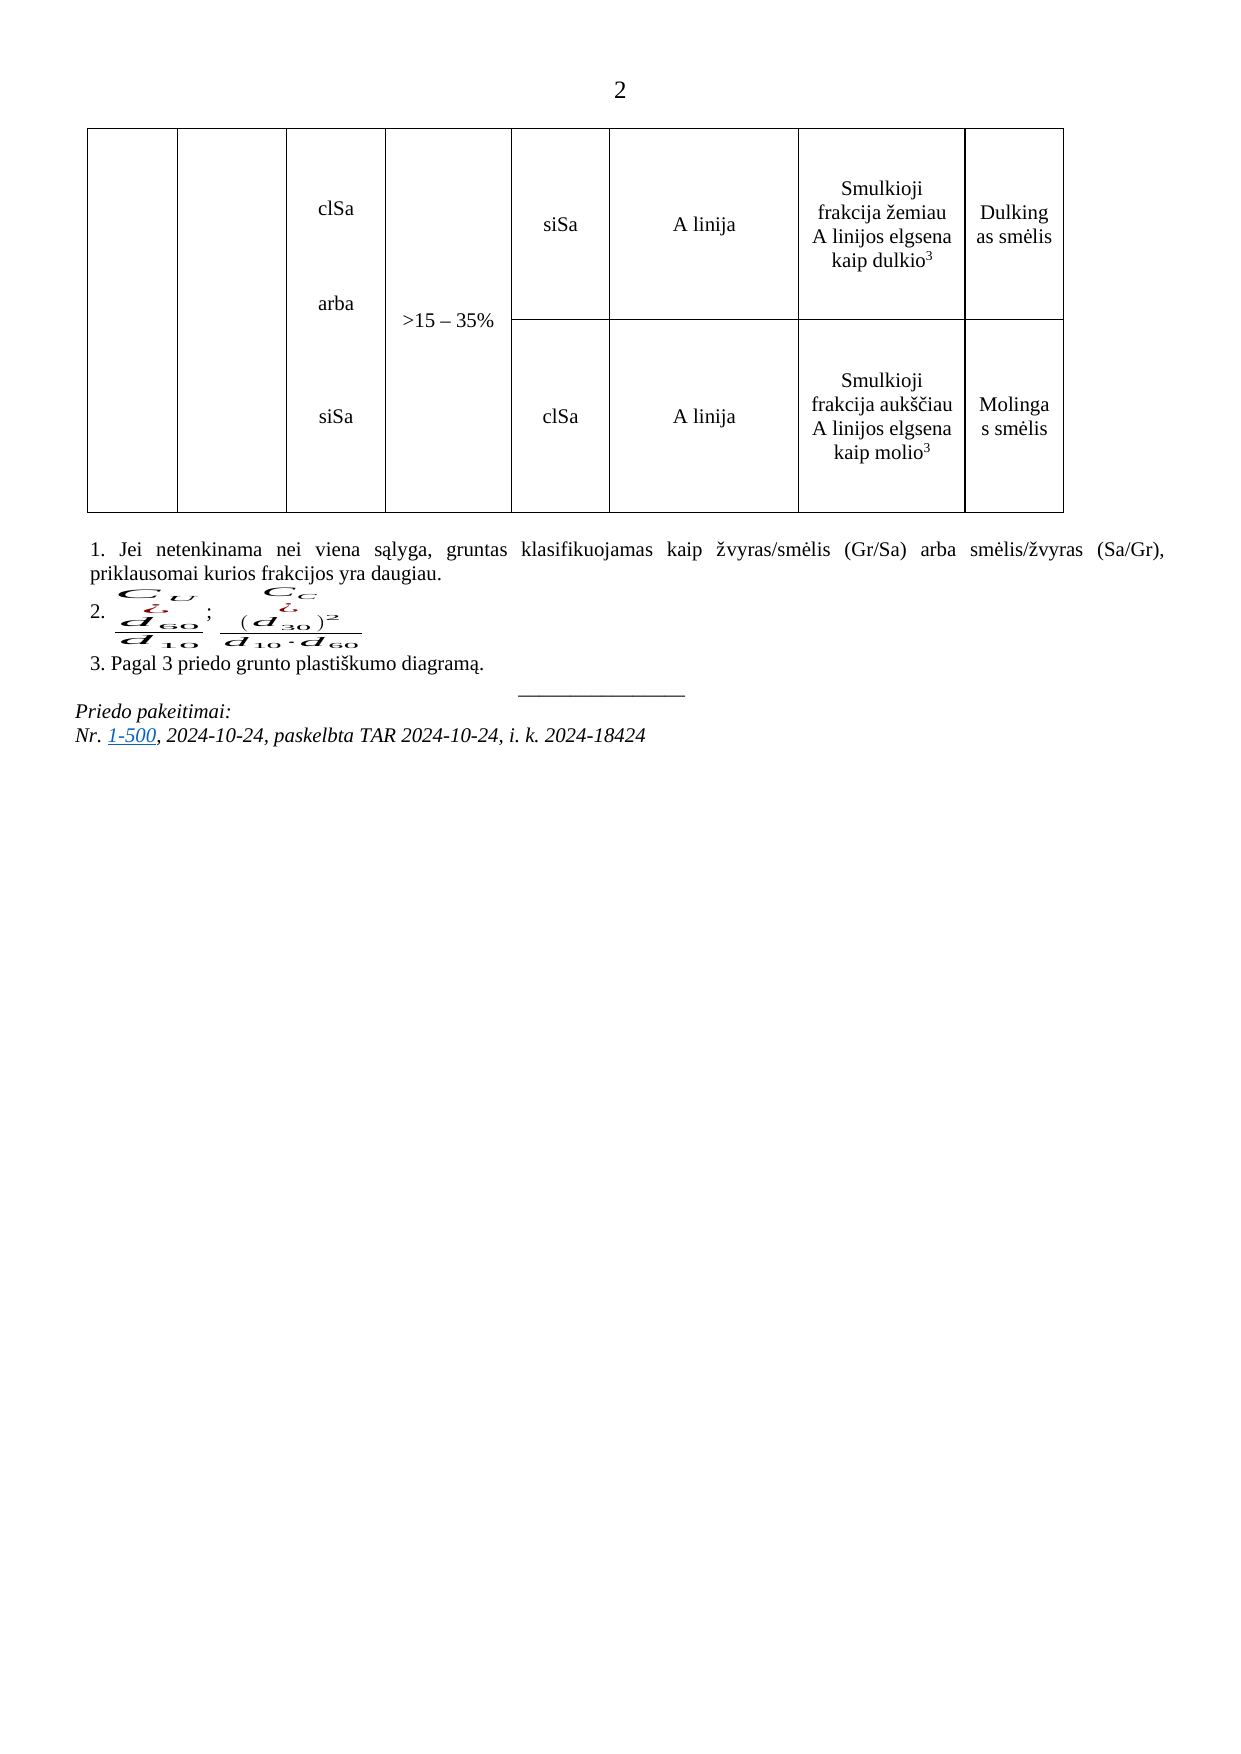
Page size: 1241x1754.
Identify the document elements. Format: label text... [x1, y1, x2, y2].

table_cell siSa [287, 319, 385, 512]
text ________________ [90, 675, 1165, 699]
text Priedo pakeitimai: [75, 699, 1165, 723]
table_cell siSa [512, 129, 609, 318]
table_cell >15 – 35% [386, 129, 511, 512]
table_cell A linija [610, 320, 798, 512]
table_cell [178, 129, 286, 512]
table_cell Dulkingas smėlis [966, 129, 1063, 318]
table_cell A linija [610, 129, 798, 318]
table_cell Molingas smėlis [966, 320, 1063, 512]
table_cell clSa [287, 129, 385, 287]
table_cell clSa [512, 320, 609, 512]
table_cell [88, 129, 177, 512]
text 3. Pagal 3 priedo grunto plastiškumo diagramą. [90, 651, 1165, 675]
table_cell Smulkioji frakcija aukščiau A linijos elgsena kaip molio3 [799, 320, 964, 512]
text 1. Jei netenkinama nei viena sąlyga, gruntas klasifikuojamas kaip žvyras/smėlis (Gr/Sa) arba smėlis/žvyras (Sa/Gr), priklausomai kurios frakcijos yra daugiau. [90, 537, 1165, 585]
text Nr. 1-500, 2024-10-24, paskelbta TAR 2024-10-24, i. k. 2024-18424 [75, 723, 1165, 747]
text 2. ; [75, 585, 1165, 651]
table_cell Smulkioji frakcija žemiau A linijos elgsena kaip dulkio3 [799, 129, 964, 318]
table_cell arba [287, 287, 385, 318]
